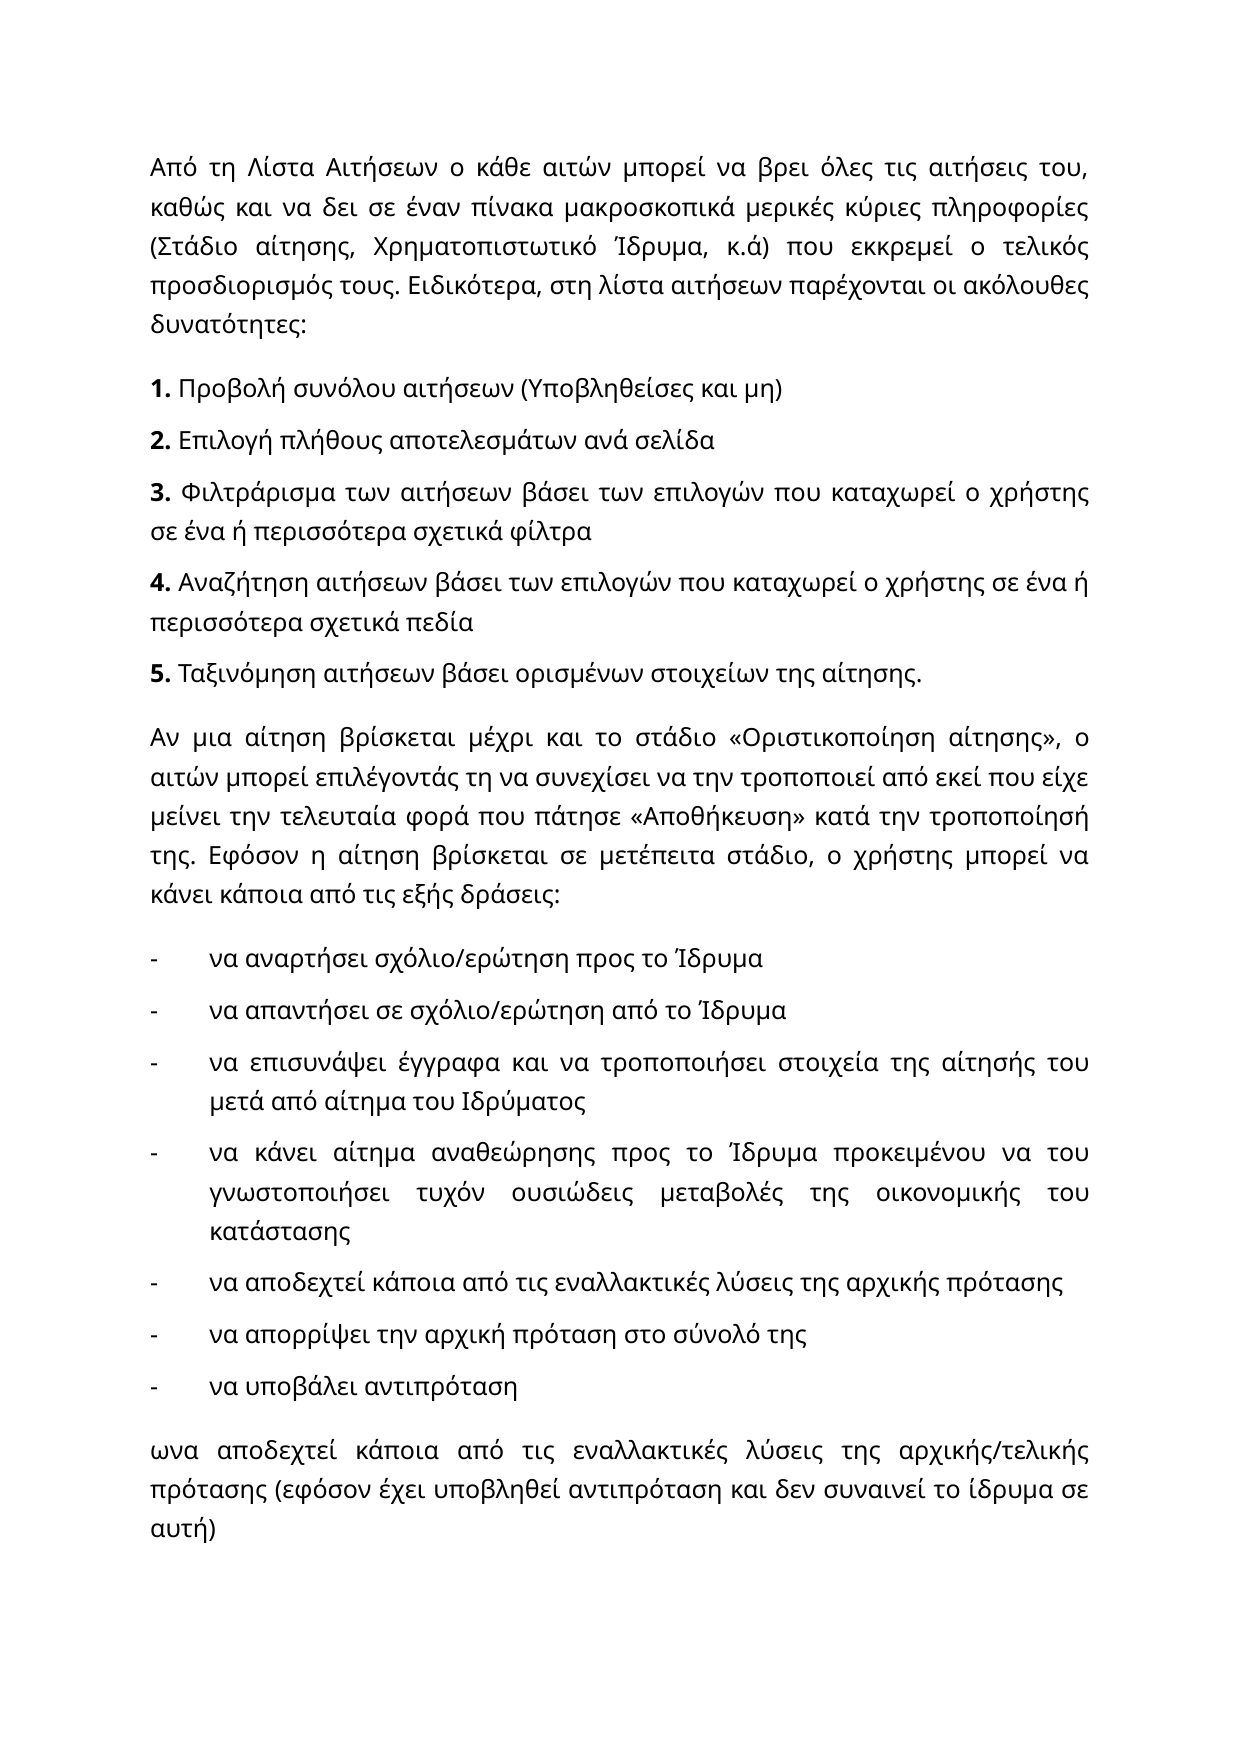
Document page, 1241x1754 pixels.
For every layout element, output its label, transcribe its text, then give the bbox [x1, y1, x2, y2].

list - να επισυνάψει έγγραφα και να τροποποιήσει στοιχεία της αίτησής του μετά από αίτημα του Ιδρύματος [150, 1044, 1090, 1117]
list - να απαντήσει σε σχόλιο/ερώτηση από το Ίδρυμα [150, 992, 1090, 1027]
text Από τη Λίστα Αιτήσεων ο κάθε αιτών μπορεί να βρει όλες τις αιτήσεις του, καθώς και να δει σε έναν πίνακα μακροσκοπικά μερικές κύριες πληροφορίες (Στάδιο αίτησης, Χρηματοπιστωτικό Ίδρυμα, κ.ά) που εκκρεμεί ο τελικός προσδιορισμός τους. Ειδικότερα, στη λίστα αιτήσεων παρέχονται οι ακόλουθες δυνατότητες: [150, 150, 1090, 341]
list - να αποδεχτεί κάποια από τις εναλλακτικές λύσεις της αρχικής πρότασης [150, 1265, 1090, 1299]
list - να κάνει αίτημα αναθεώρησης προς το Ίδρυμα προκειμένου να του γνωστοποιήσει τυχόν ουσιώδεις μεταβολές της οικονομικής του κατάστασης [150, 1135, 1090, 1247]
text 3. Φιλτράρισμα των αιτήσεων βάσει των επιλογών που καταχωρεί ο χρήστης σε ένα ή περισσότερα σχετικά φίλτρα [150, 474, 1090, 547]
text ωνα αποδεχτεί κάποια από τις εναλλακτικές λύσεις της αρχικής/τελικής πρότασης (εφόσον έχει υποβληθεί αντιπρόταση και δεν συναινεί το ίδρυμα σε αυτή) [150, 1432, 1090, 1545]
list - να υποβάλει αντιπρόταση [150, 1368, 1090, 1402]
text 5. Ταξινόμηση αιτήσεων βάσει ορισμένων στοιχείων της αίτησης. [150, 656, 1090, 690]
list - να αναρτήσει σχόλιο/ερώτηση προς το Ίδρυμα [150, 941, 1090, 975]
list - να απορρίψει την αρχική πρόταση στο σύνολό της [150, 1317, 1090, 1351]
text 4. Αναζήτηση αιτήσεων βάσει των επιλογών που καταχωρεί ο χρήστης σε ένα ή περισσότερα σχετικά πεδία [150, 565, 1090, 638]
text Αν μια αίτηση βρίσκεται μέχρι και το στάδιο «Οριστικοποίηση αίτησης», ο αιτών μπορεί επιλέγοντάς τη να συνεχίσει να την τροποποιεί από εκεί που είχε μείνει την τελευταία φορά που πάτησε «Αποθήκευση» κατά την τροποποίησή της. Εφόσον η αίτηση βρίσκεται σε μετέπειτα στάδιο, ο χρήστης μπορεί να κάνει κάποια από τις εξής δράσεις: [150, 720, 1090, 911]
text 1. Προβολή συνόλου αιτήσεων (Υποβληθείσες και μη) [150, 371, 1090, 405]
text 2. Επιλογή πλήθους αποτελεσμάτων ανά σελίδα [150, 422, 1090, 457]
